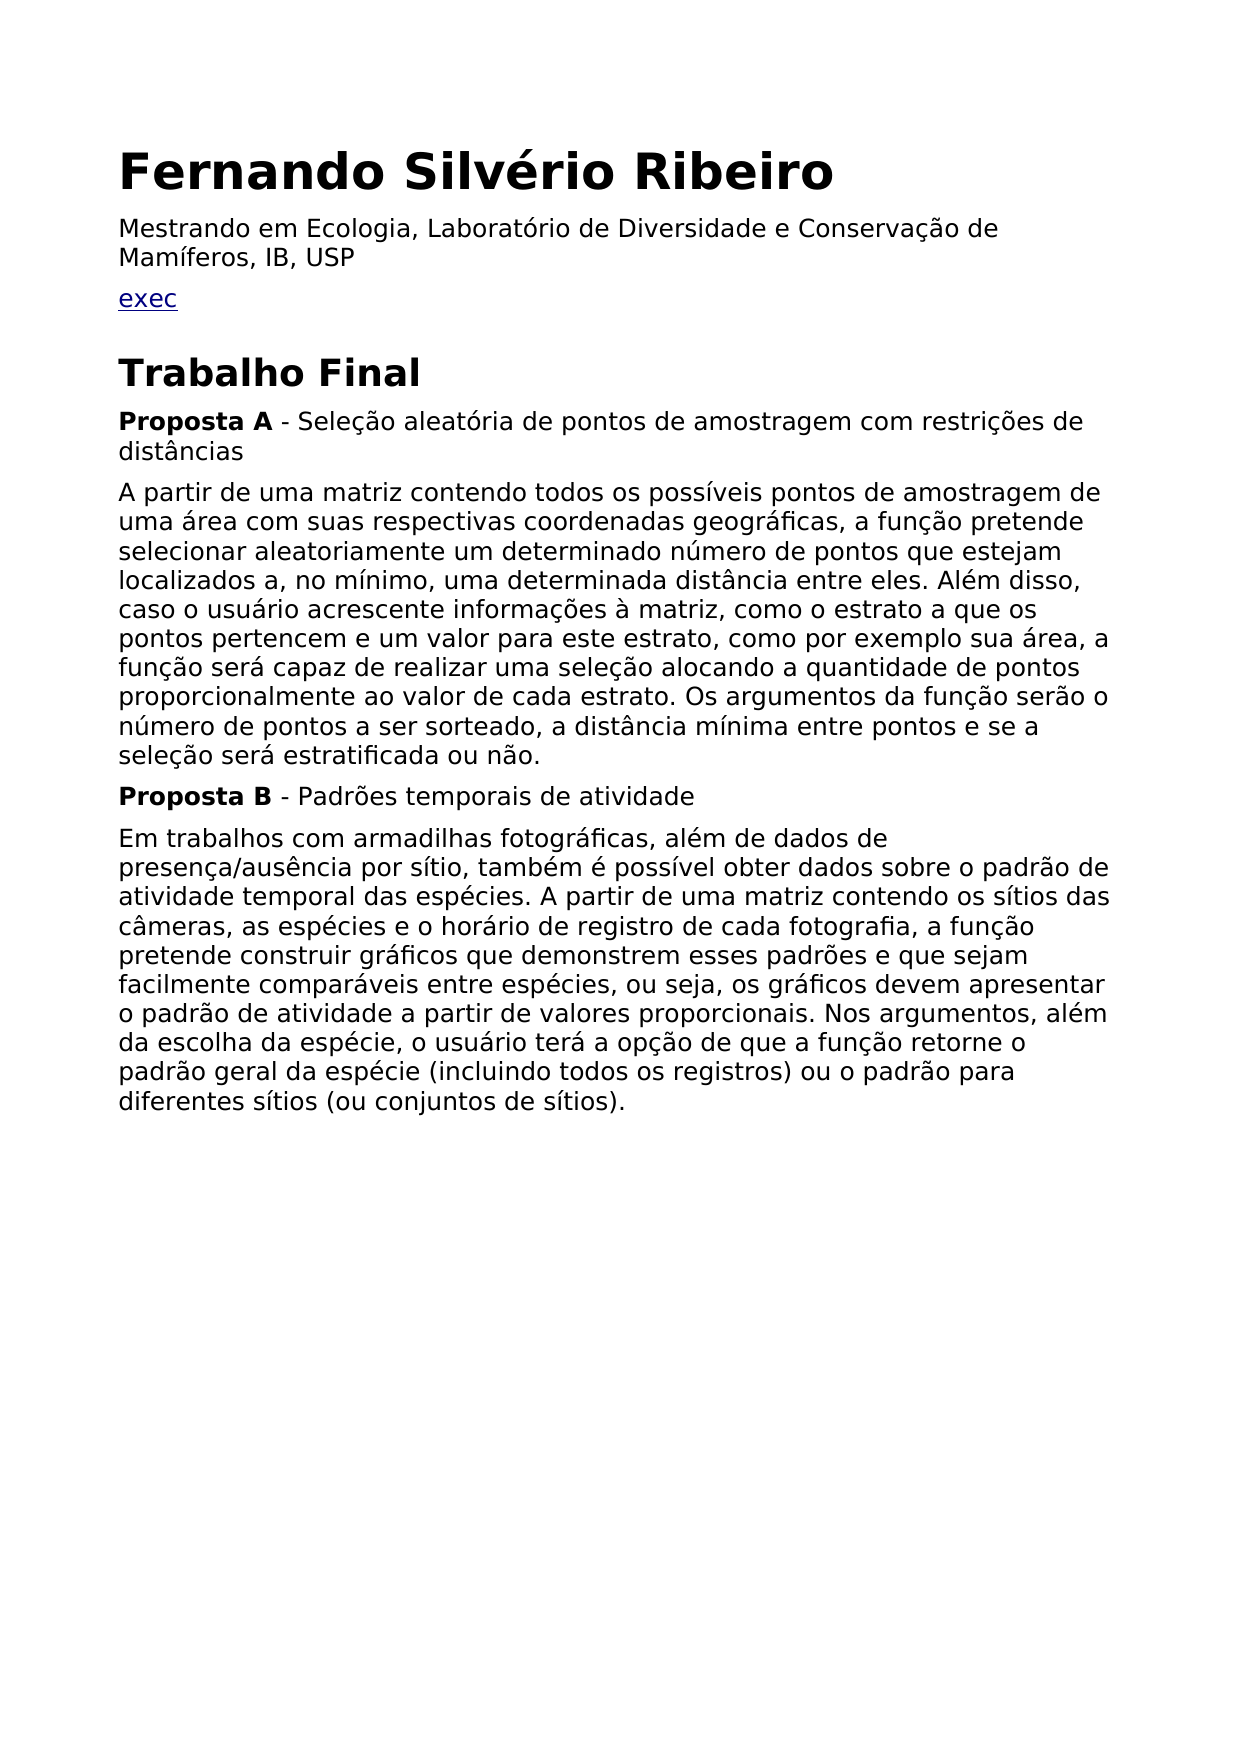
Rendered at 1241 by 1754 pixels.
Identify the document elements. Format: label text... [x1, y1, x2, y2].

text Proposta B - Padrões temporais de atividade [118, 782, 1122, 812]
text Em trabalhos com armadilhas fotográficas, além de dados de presença/ausência por sítio, também é possível obter dados sobre o padrão de atividade temporal das espécies. A partir de uma matriz contendo os sítios das câmeras, as espécies e o horário de registro de cada fotografia, a função pretende construir gráficos que demonstrem esses padrões e que sejam facilmente comparáveis entre espécies, ou seja, os gráficos devem apresentar o padrão de atividade a partir de valores proporcionais. Nos argumentos, além da escolha da espécie, o usuário terá a opção de que a função retorne o padrão geral da espécie (incluindo todos os registros) ou o padrão para diferentes sítios (ou conjuntos de sítios). [118, 824, 1122, 1116]
subtitle Fernando Silvério Ribeiro [118, 143, 1122, 201]
text A partir de uma matriz contendo todos os possíveis pontos de amostragem de uma área com suas respectivas coordenadas geográficas, a função pretende selecionar aleatoriamente um determinado número de pontos que estejam localizados a, no mínimo, uma determinada distância entre eles. Além disso, caso o usuário acrescente informações à matriz, como o estrato a que os pontos pertencem e um valor para este estrato, como por exemplo sua área, a função será capaz de realizar uma seleção alocando a quantidade de pontos proporcionalmente ao valor de cada estrato. Os argumentos da função serão o número de pontos a ser sorteado, a distância mínima entre pontos e se a seleção será estratificada ou não. [118, 478, 1122, 770]
subtitle Trabalho Final [118, 351, 1122, 395]
text Proposta A - Seleção aleatória de pontos de amostragem com restrições de distâncias [118, 407, 1122, 466]
text Mestrando em Ecologia, Laboratório de Diversidade e Conservação de Mamíferos, IB, USP [118, 214, 1122, 272]
text exec [118, 285, 1122, 314]
